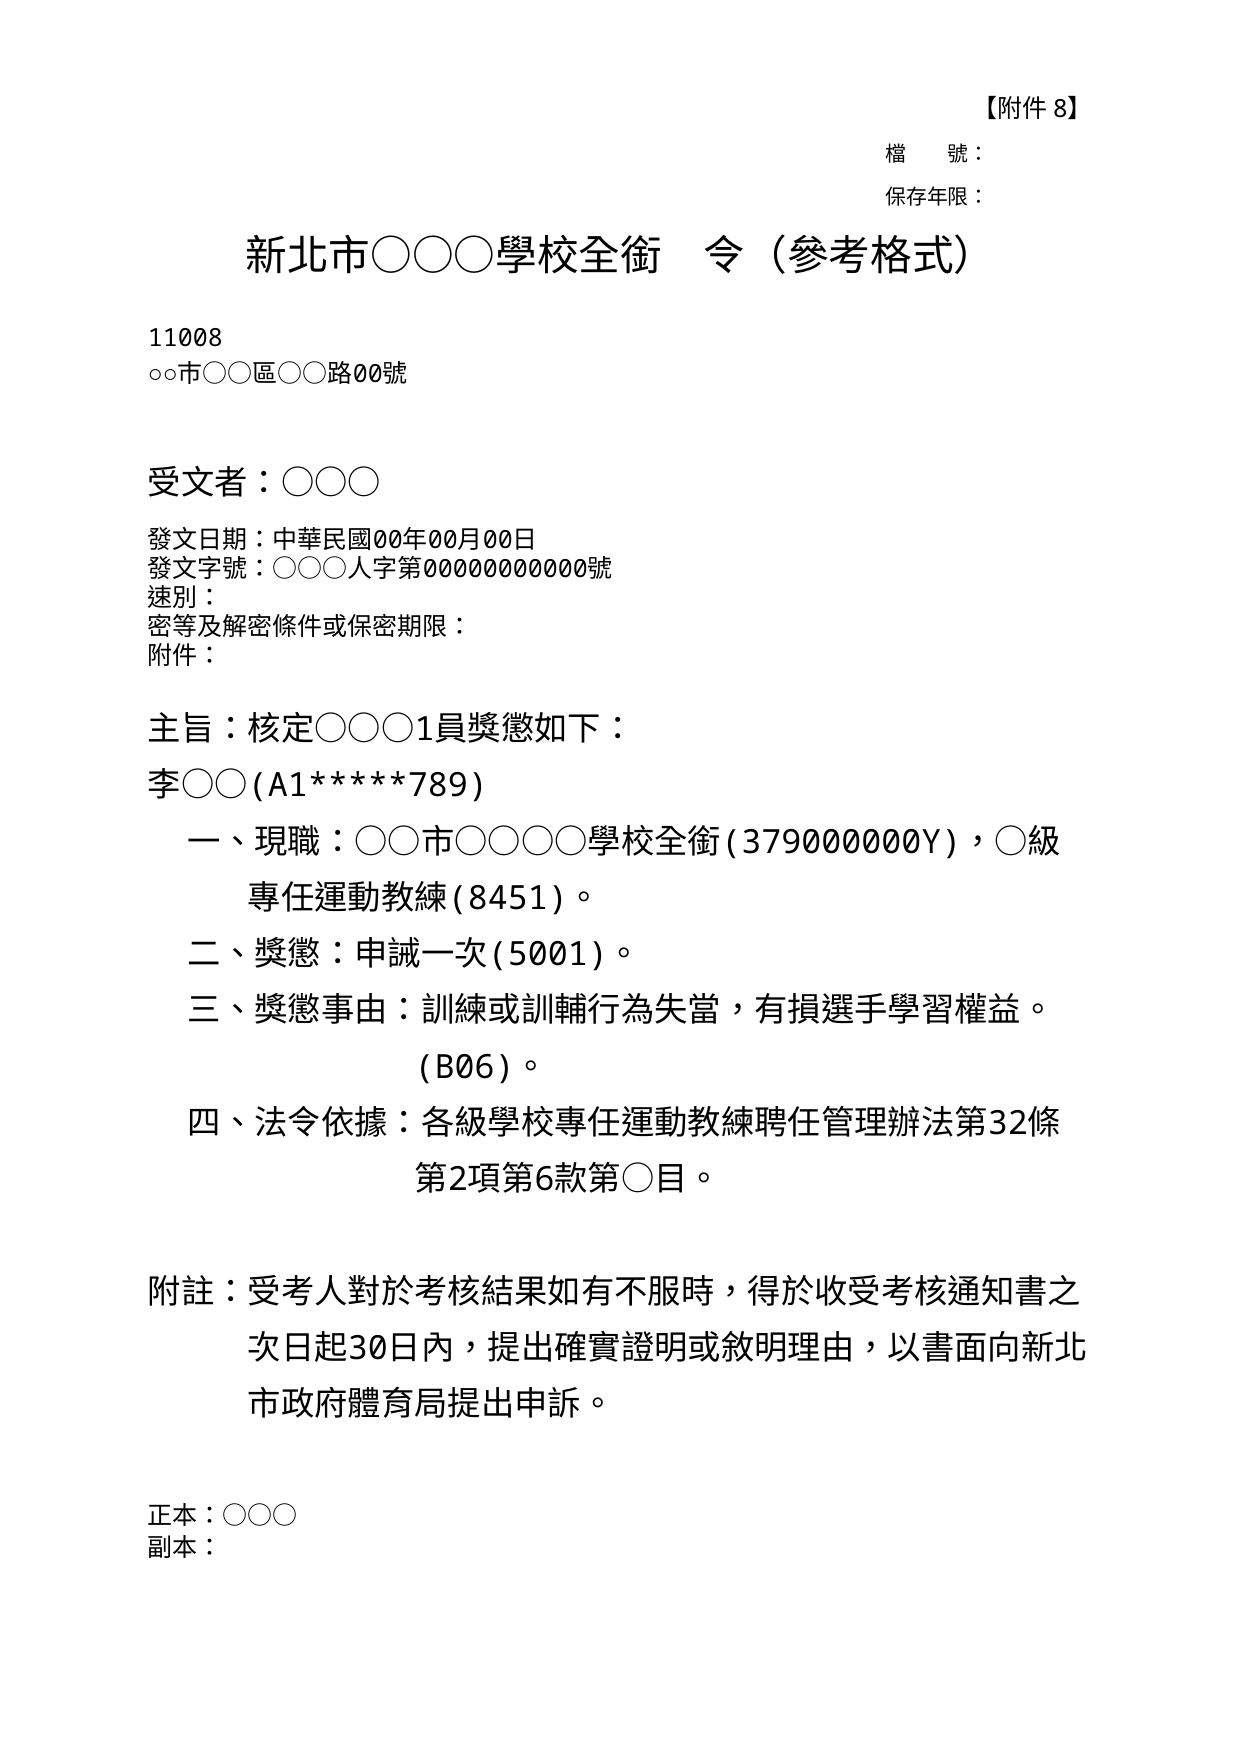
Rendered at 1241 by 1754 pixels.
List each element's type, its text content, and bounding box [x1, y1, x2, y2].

text 新北市○○○學校全銜 令（參考格式） [148, 211, 1092, 286]
text 李○○(A1*****789) [148, 752, 1092, 808]
text 二、獎懲：申誡一次(5001)。 [148, 921, 1092, 977]
text 附件： [148, 641, 1092, 671]
text 保存年限： [148, 181, 1092, 211]
text 附註：受考人對於考核結果如有不服時，得於收受考核通知書之次日起30日內，提出確實證明或敘明理由，以書面向新北市政府體育局提出申訴。 [148, 1258, 1092, 1427]
text 四、法令依據：各級學校專任運動教練聘任管理辦法第32條第2項第6款第○目。 [148, 1089, 1092, 1202]
text 密等及解密條件或保密期限： [148, 612, 1092, 641]
text 三、獎懲事由：訓練或訓輔行為失當，有損選手學習權益。(B06)。 [148, 977, 1092, 1089]
text 受文者：○○○ [148, 456, 1092, 504]
text 一、現職：○○市○○○○學校全銜(379000000Y)，○級專任運動教練(8451)。 [148, 808, 1092, 921]
text 正本：○○○ [148, 1496, 1092, 1532]
text ○○巿○○區○○路00號 [148, 353, 1092, 389]
text 速別： [148, 583, 1092, 612]
text 發文字號：○○○人字第00000000000號 [148, 554, 1092, 583]
text 檔 號： [148, 138, 1092, 168]
text 11008 [148, 319, 1092, 353]
text 主旨：核定○○○1員獎懲如下： [148, 696, 1092, 752]
text 發文日期：中華民國00年00月00日 [148, 525, 1092, 554]
text 副本： [148, 1532, 1092, 1563]
